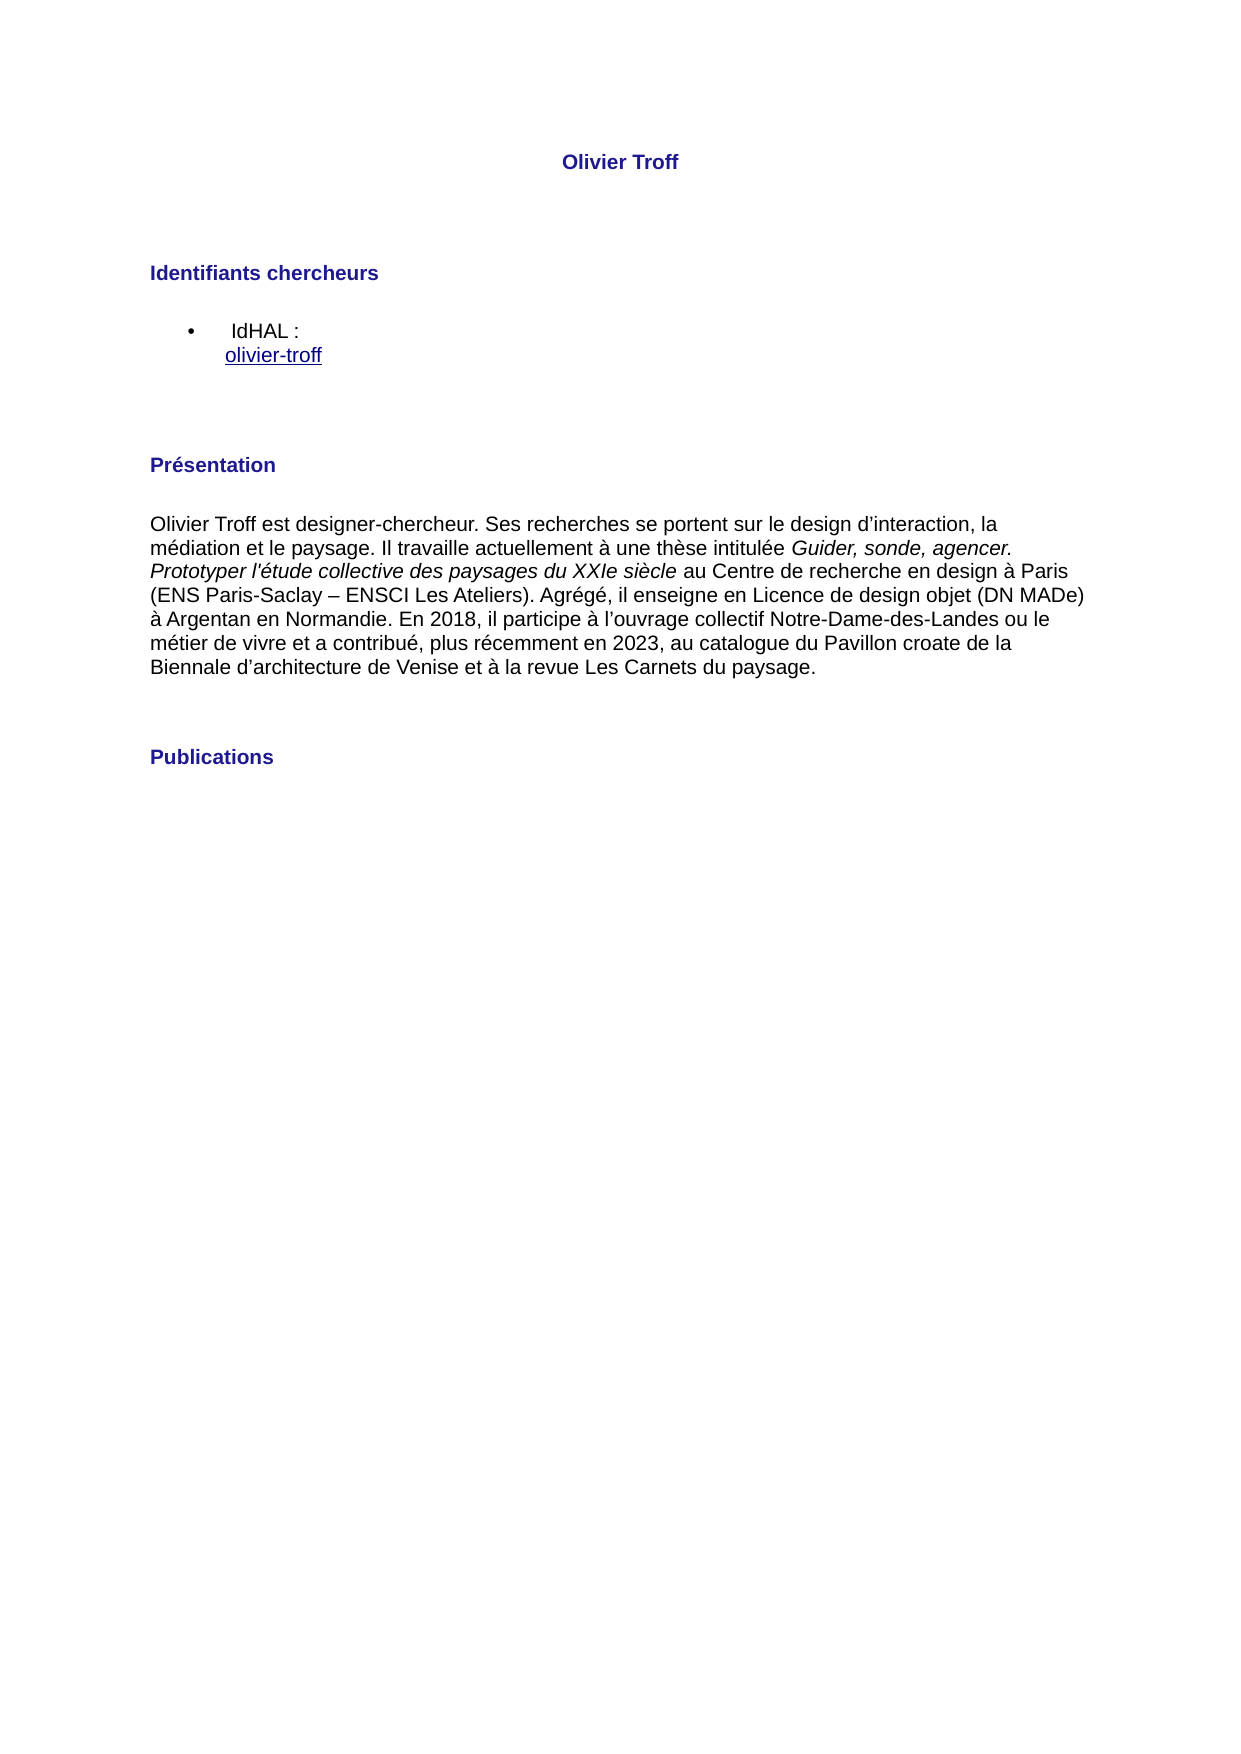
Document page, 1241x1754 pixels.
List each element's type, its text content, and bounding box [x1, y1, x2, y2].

subtitle Publications [150, 745, 1090, 769]
list olivier-troff [187, 343, 1090, 367]
subtitle Olivier Troff [150, 150, 1090, 174]
list IdHAL : [187, 319, 1090, 343]
subtitle Identifiants chercheurs [150, 260, 1090, 284]
subtitle Présentation [150, 453, 1090, 477]
text Olivier Troff est designer-chercheur. Ses recherches se portent sur le design d’interaction, la médiation et le paysage. Il travaille actuellement à une thèse intitulée Guider, sonde, agencer. Prototyper l'étude collective des paysages du XXIe siècle au Centre de recherche en design à Paris (ENS Paris-Saclay – ENSCI Les Ateliers). Agrégé, il enseigne en Licence de design objet (DN MADe) à Argentan en Normandie. En 2018, il participe à l’ouvrage collectif Notre-Dame-des-Landes ou le métier de vivre et a contribué, plus récemment en 2023, au catalogue du Pavillon croate de la Biennale d’architecture de Venise et à la revue Les Carnets du paysage. [150, 511, 1090, 679]
